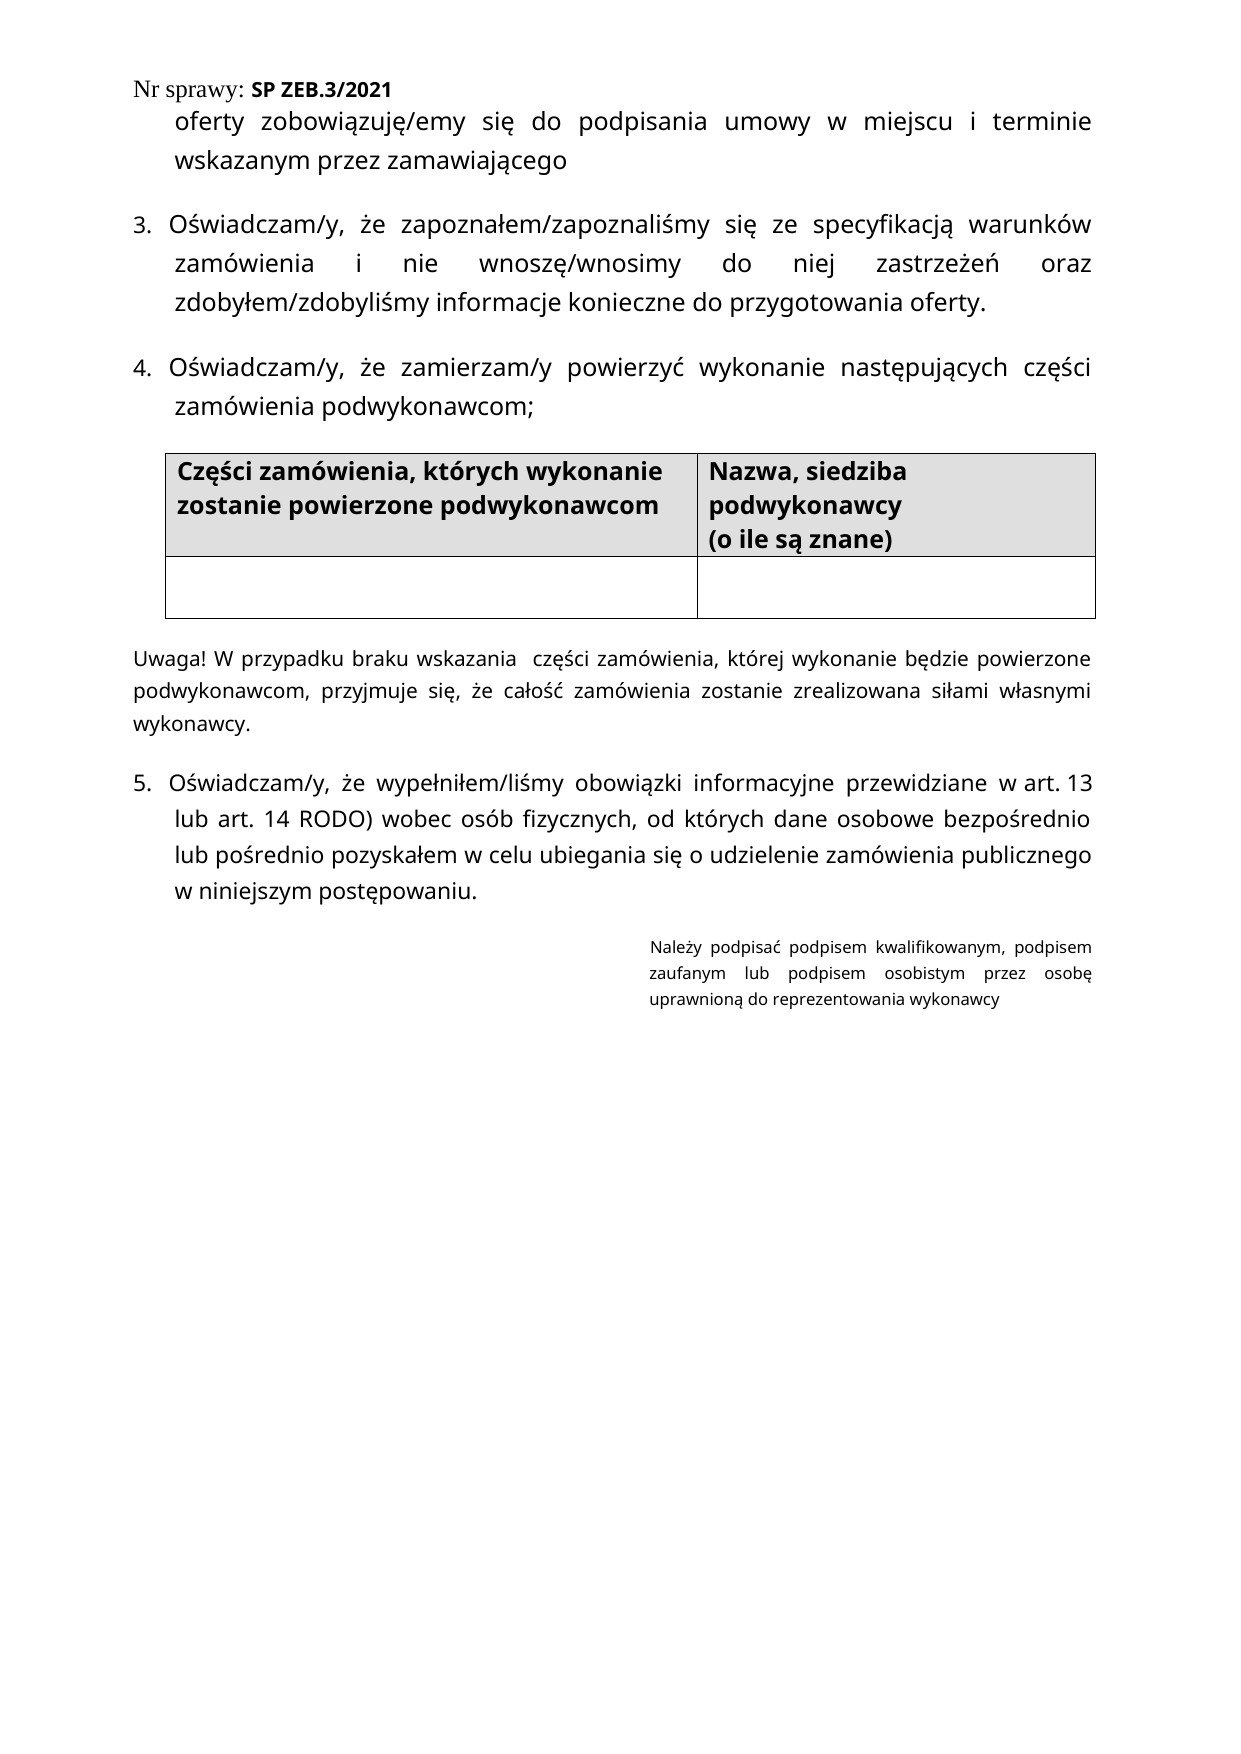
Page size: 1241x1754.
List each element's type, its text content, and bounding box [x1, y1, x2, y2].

list Oświadczam/y, że zapoznałem/zapoznaliśmy się ze specyfikacją warunków zamówienia i nie wnoszę/wnosimy do niej zastrzeżeń oraz zdobyłem/zdobyliśmy informacje konieczne do przygotowania oferty. [133, 207, 1092, 319]
table_header Części zamówienia, których wykonanie zostanie powierzone podwykonawcom [166, 454, 697, 556]
table_header Nazwa, siedziba podwykonawcy (o ile są znane) [698, 454, 1095, 556]
table_cell [166, 557, 697, 618]
list Należy podpisać podpisem kwalifikowanym, podpisem zaufanym lub podpisem osobistym przez osobę uprawnioną do reprezentowania wykonawcy [649, 936, 1092, 1010]
list Oświadczam/y, że wypełniłem/liśmy obowiązki informacyjne przewidziane w art. 13 lub art. 14 RODO) wobec osób fizycznych, od których dane osobowe bezpośrednio lub pośrednio pozyskałem w celu ubiegania się o udzielenie zamówienia publicznego w niniejszym postępowaniu. [133, 767, 1092, 906]
list Oświadczam/y, że zamierzam/y powierzyć wykonanie następujących części zamówienia podwykonawcom; [133, 349, 1092, 422]
list oferty zobowiązuję/emy się do podpisania umowy w miejscu i terminie wskazanym przez zamawiającego [133, 103, 1092, 177]
table_cell [698, 557, 1095, 618]
text Uwaga! W przypadku braku wskazania części zamówienia, której wykonanie będzie powierzone podwykonawcom, przyjmuje się, że całość zamówienia zostanie zrealizowana siłami własnymi wykonawcy. [133, 644, 1092, 738]
